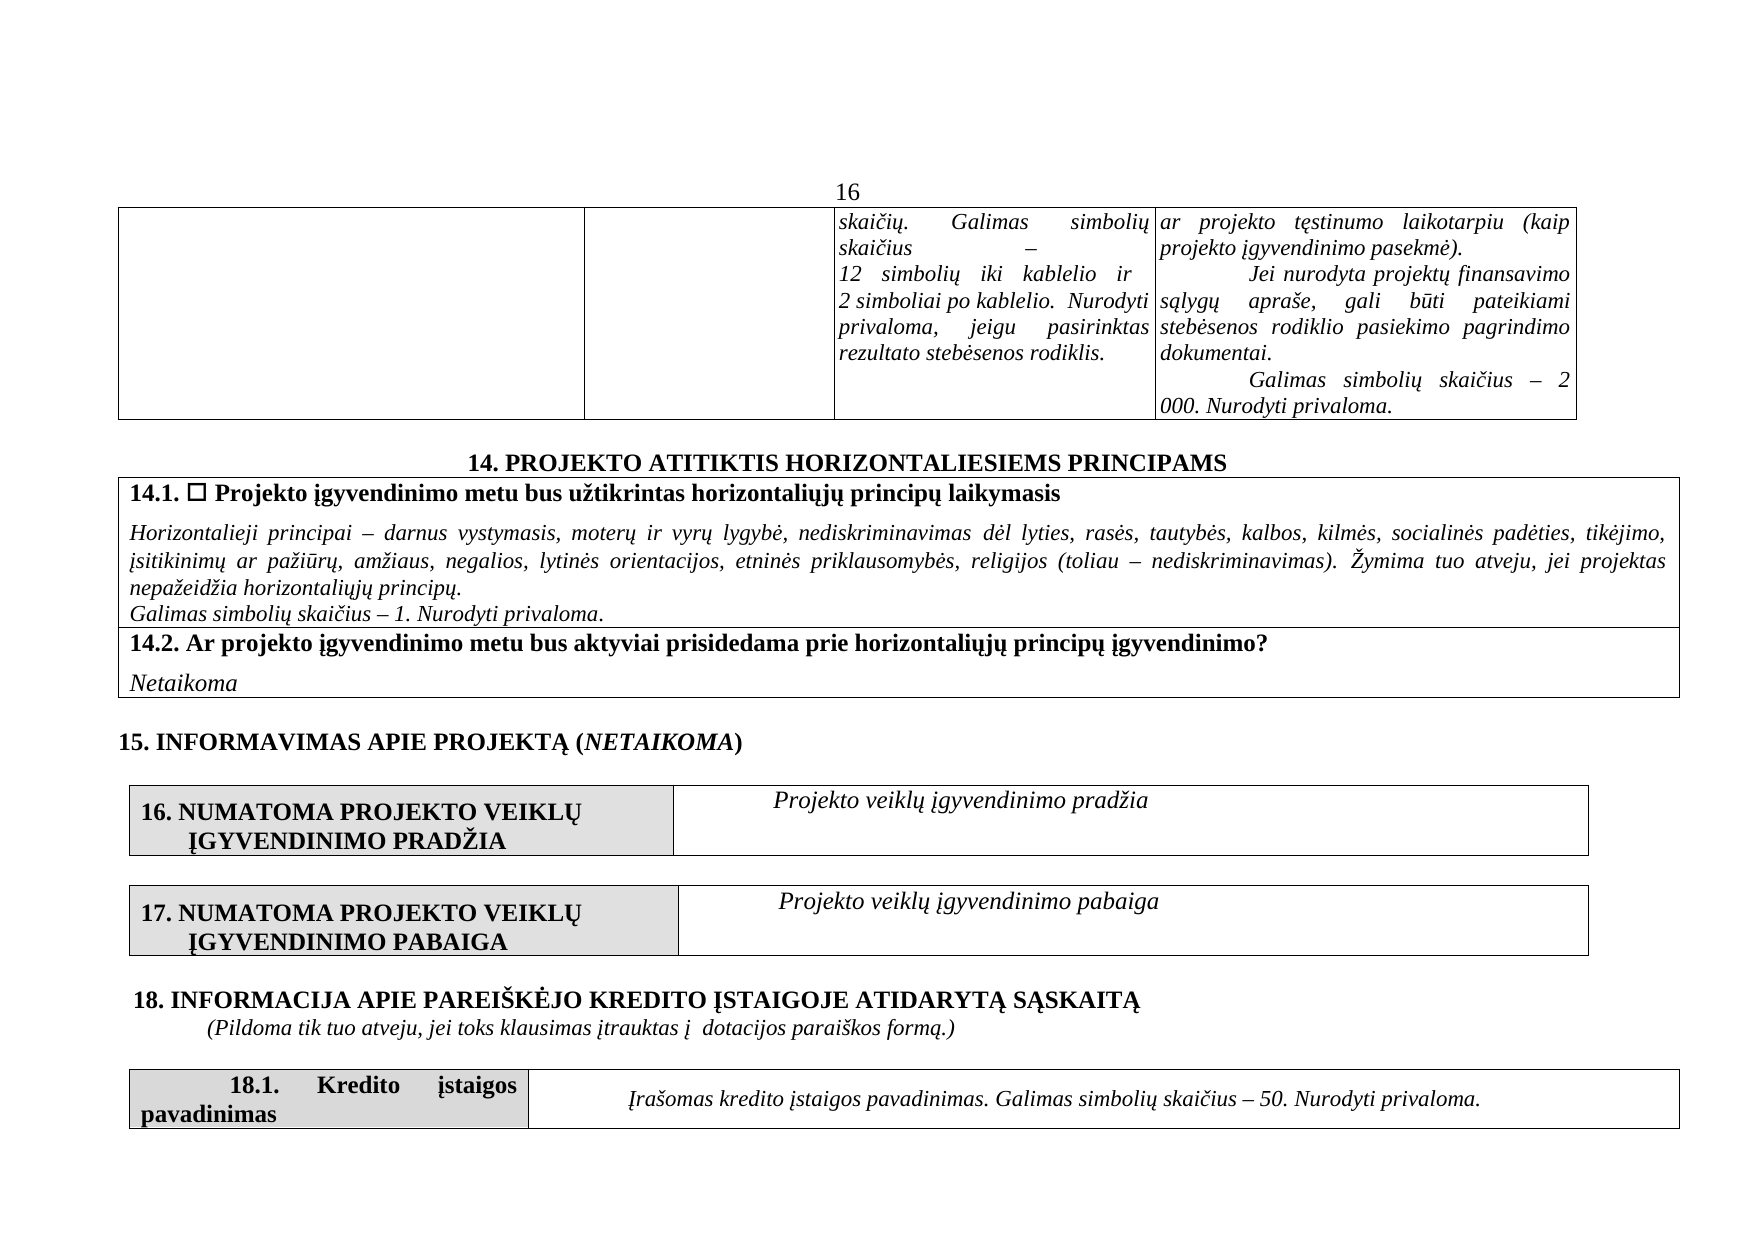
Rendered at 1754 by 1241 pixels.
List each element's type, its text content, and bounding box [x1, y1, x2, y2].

table_cell [585, 208, 834, 418]
text 15. INFORMAVIMAS APIE PROJEKTĄ (NETAIKOMA) [118, 727, 1577, 756]
text 18. INFORMACIJA APIE PAREIŠKĖJO KREDITO ĮSTAIGOJE ATIDARYTĄ SĄSKAITĄ [118, 985, 1577, 1014]
table_header 16. NUMATOMA PROJEKTO VEIKLŲ ĮGYVENDINIMO PRADŽIA [130, 786, 673, 855]
text 14. PROJEKTO ATITIKTIS HORIZONTALIESIEMS PRINCIPAMS [118, 448, 1577, 477]
table_header 14.1.  Projekto įgyvendinimo metu bus užtikrintas horizontaliųjų principų laikymasis Horizontalieji principai – darnus vystymasis, moterų ir vyrų lygybė, nediskriminavimas dėl lyties, rasės, tautybės, kalbos, kilmės, socialinės padėties, tikėjimo, įsitikinimų ar pažiūrų, amžiaus, negalios, lytinės orientacijos, etninės priklausomybės, religijos (toliau – nediskriminavimas). Žymima tuo atveju, jei projektas nepažeidžia horizontaliųjų principų. Galimas simbolių skaičius – 1. Nurodyti privaloma. [119, 478, 1679, 627]
table_header 17. NUMATOMA PROJEKTO VEIKLŲ ĮGYVENDINIMO PABAIGA [130, 886, 678, 955]
text (Pildoma tik tuo atveju, jei toks klausimas įtrauktas į dotacijos paraiškos formą.) [118, 1014, 1577, 1040]
table_header Projekto veiklų įgyvendinimo pradžia [674, 786, 1588, 855]
table_header Įrašomas kredito įstaigos pavadinimas. Galimas simbolių skaičius – 50. Nurodyti privaloma. [529, 1070, 1679, 1127]
table_cell Nurodoma siektina rezultato stebėsenos rodiklio reikšmė, kurią planuojama pasiekti iki Stebėsenos rodiklių skaičiavimo apraše nurodyto stebėsenos rodiklio pasiekimo momento, kuris gali būti iki projekto veiklų įgyvendinimo pabaigos arba po projekto finansavimo pabaigos. Siektina reikšmė gali būti nenurodoma tik bazinio ir (arba) pokyčio stebėsenos rodiklių, kurie, vadovaujantis Stebėsenos rodiklių skaičiavimo aprašu, yra kintamieji. Galima įvesti tik skaičių. Galimas simbolių skaičius – 12 simbolių iki kablelio ir 2 simboliai po kablelio. Nurodyti privaloma, jeigu pasirinktas rezultato stebėsenos rodiklis. [835, 208, 1155, 418]
table_header 18.1. Kredito įstaigos pavadinimas [130, 1070, 528, 1127]
table_header Projekto veiklų įgyvendinimo pabaiga [679, 886, 1588, 955]
table_cell 14.2. Ar projekto įgyvendinimo metu bus aktyviai prisidedama prie horizontaliųjų principų įgyvendinimo? Netaikoma [119, 628, 1679, 697]
table_cell [119, 208, 584, 418]
